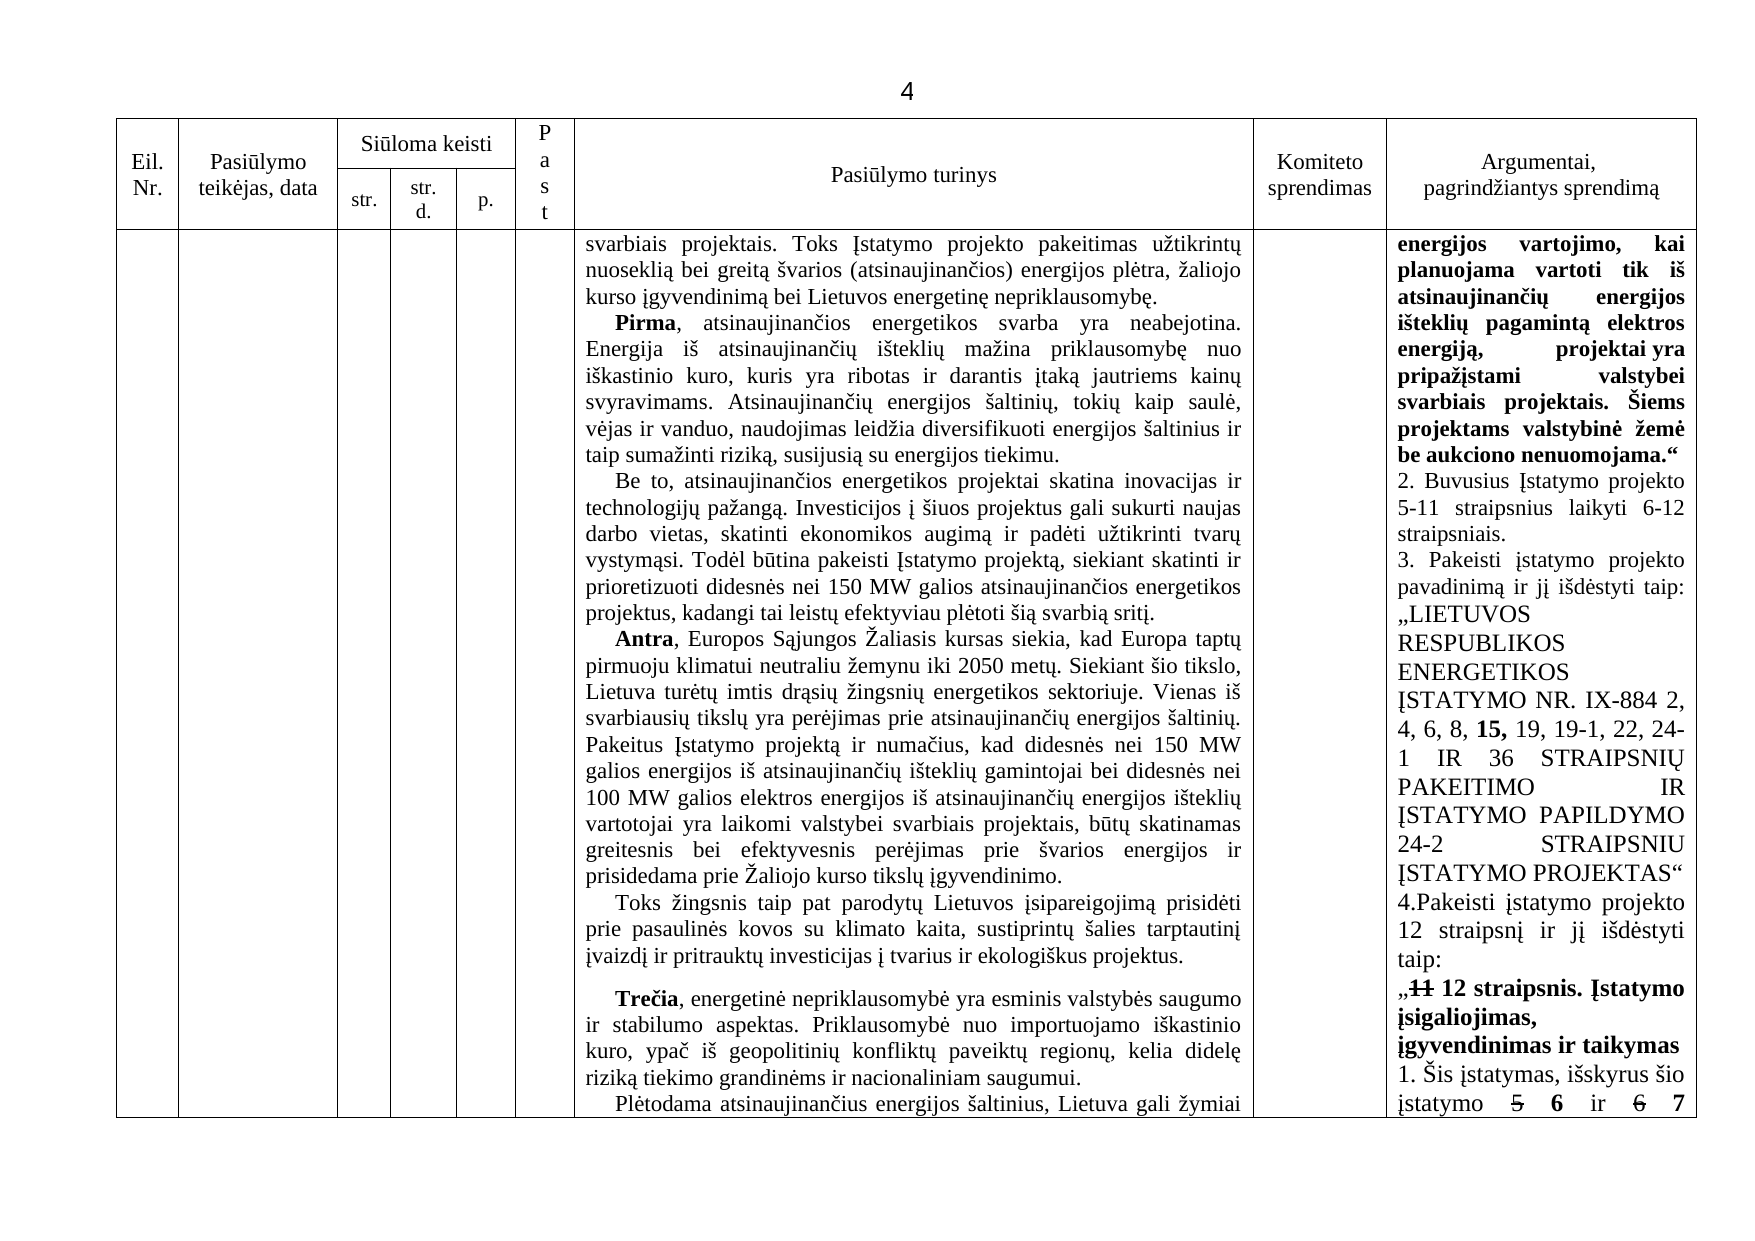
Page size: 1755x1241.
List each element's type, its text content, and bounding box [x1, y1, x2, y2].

table_header Argumentai, pagrindžiantys sprendimą [1387, 119, 1696, 229]
table_header Pasiūlymo teikėjas, data [179, 119, 337, 229]
table_cell N [516, 230, 574, 1117]
table_cell [179, 230, 337, 1117]
table_cell svarbiais projektais. Toks Įstatymo projekto pakeitimas užtikrintų nuoseklią bei greitą švarios (atsinaujinančios) energijos plėtra, žaliojo kurso įgyvendinimą bei Lietuvos energetinę nepriklausomybę. Pirma, atsinaujinančios energetikos svarba yra neabejotina. Energija iš atsinaujinančių išteklių mažina priklausomybę nuo iškastinio kuro, kuris yra ribotas ir darantis įtaką jautriems kainų svyravimams. Atsinaujinančių energijos šaltinių, tokių kaip saulė, vėjas ir vanduo, naudojimas leidžia diversifikuoti energijos šaltinius ir taip sumažinti riziką, susijusią su energijos tiekimu. Be to, atsinaujinančios energetikos projektai skatina inovacijas ir technologijų pažangą. Investicijos į šiuos projektus gali sukurti naujas darbo vietas, skatinti ekonomikos augimą ir padėti užtikrinti tvarų vystymąsi. Todėl būtina pakeisti Įstatymo projektą, siekiant skatinti ir prioretizuoti didesnės nei 150 MW galios atsinaujinančios energetikos projektus, kadangi tai leistų efektyviau plėtoti šią svarbią sritį. Antra, Europos Sąjungos Žaliasis kursas siekia, kad Europa taptų pirmuoju klimatui neutraliu žemynu iki 2050 metų. Siekiant šio tikslo, Lietuva turėtų imtis drąsių žingsnių energetikos sektoriuje. Vienas iš svarbiausių tikslų yra perėjimas prie atsinaujinančių energijos šaltinių. Pakeitus Įstatymo projektą ir numačius, kad didesnės nei 150 MW galios energijos iš atsinaujinančių išteklių gamintojai bei didesnės nei 100 MW galios elektros energijos iš atsinaujinančių energijos išteklių vartotojai yra laikomi valstybei svarbiais projektais, būtų skatinamas greitesnis bei efektyvesnis perėjimas prie švarios energijos ir prisidedama prie Žaliojo kurso tikslų įgyvendinimo. Toks žingsnis taip pat parodytų Lietuvos įsipareigojimą prisidėti prie pasaulinės kovos su klimato kaita, sustiprintų šalies tarptautinį įvaizdį ir pritrauktų investicijas į tvarius ir ekologiškus projektus. Trečia, energetinė nepriklausomybė yra esminis valstybės saugumo ir stabilumo aspektas. Priklausomybė nuo importuojamo iškastinio kuro, ypač iš geopolitinių konfliktų paveiktų regionų, kelia didelę riziką tiekimo grandinėms ir nacionaliniam saugumui. Plėtodama atsinaujinančius energijos šaltinius, Lietuva gali žymiai [575, 230, 1253, 1117]
table_header Pastabos [516, 119, 574, 229]
table_cell str. d. [391, 169, 456, 229]
table_cell [338, 230, 390, 1117]
table_cell [1254, 230, 1386, 1117]
table_cell [391, 230, 456, 1117]
table_header Komiteto sprendimas [1254, 119, 1386, 229]
table_cell energijos vartojimo, kai planuojama vartoti tik iš atsinaujinančių energijos išteklių pagamintą elektros energiją, projektai yra pripažįstami valstybei svarbiais projektais. Šiems projektams valstybinė žemė be aukciono nenuomojama.“ 2. Buvusius Įstatymo projekto 5-11 straipsnius laikyti 6-12 straipsniais. 3. Pakeisti įstatymo projekto pavadinimą ir jį išdėstyti taip: „LIETUVOS RESPUBLIKOS ENERGETIKOS ĮSTATYMO NR. IX-884 2, 4, 6, 8, 15, 19, 19-1, 22, 24-1 IR 36 STRAIPSNIŲ PAKEITIMO IR ĮSTATYMO PAPILDYMO 24-2 STRAIPSNIU ĮSTATYMO PROJEKTAS“ 4.Pakeisti įstatymo projekto 12 straipsnį ir jį išdėstyti taip: „11 12 straipsnis. Įstatymo įsigaliojimas, įgyvendinimas ir taikymas 1. Šis įstatymas, išskyrus šio įstatymo 5 6 ir 6 7 [1387, 230, 1696, 1117]
table_cell [117, 230, 178, 1117]
table_header Eil. Nr. [117, 119, 178, 229]
table_cell [457, 230, 515, 1117]
table_header Pasiūlymo turinys [575, 119, 1253, 229]
table_cell str. [338, 169, 390, 229]
table_cell p. [457, 169, 515, 229]
table_header Siūloma keisti [338, 119, 515, 167]
